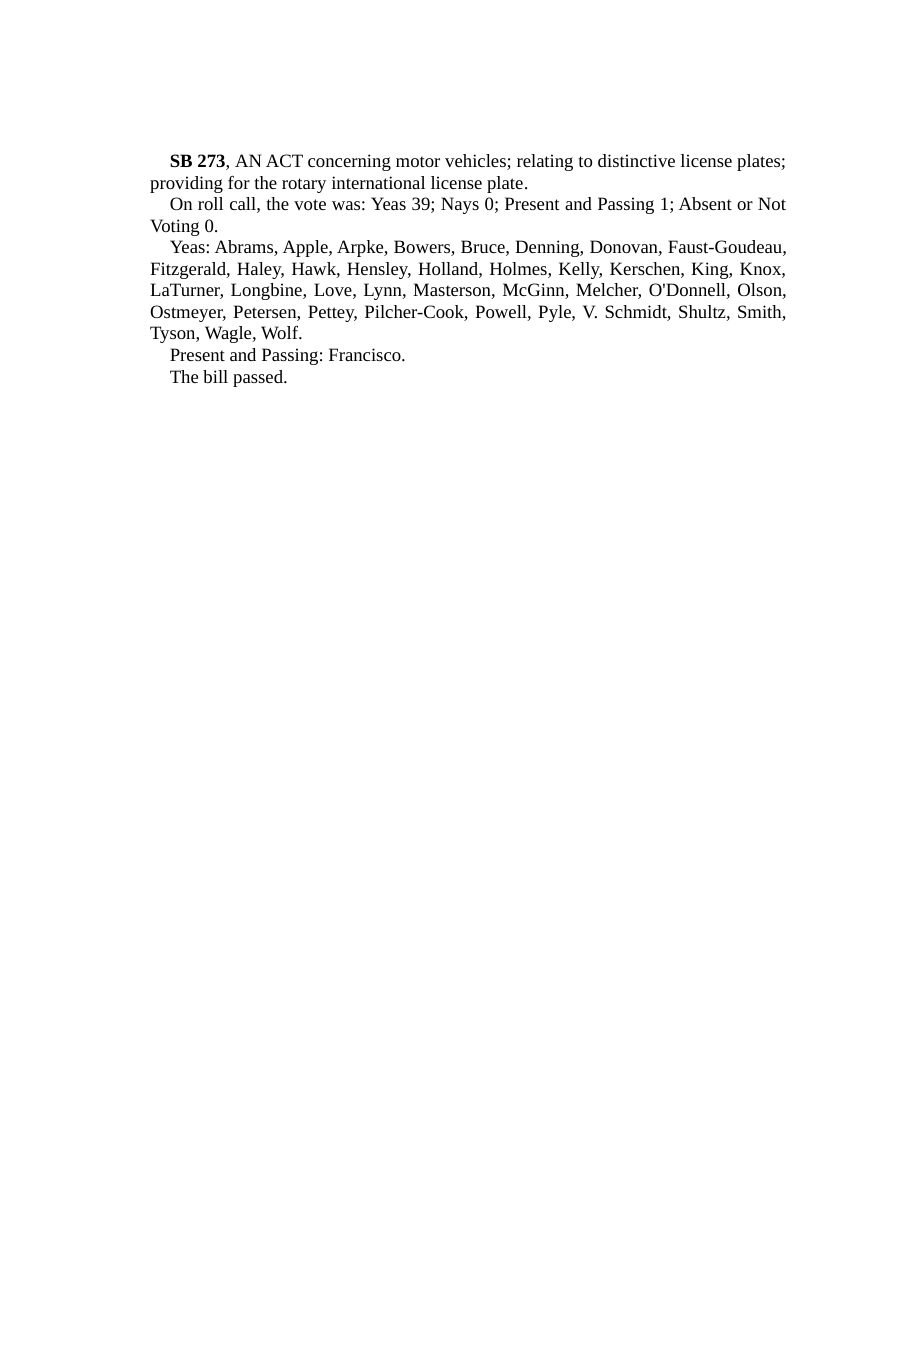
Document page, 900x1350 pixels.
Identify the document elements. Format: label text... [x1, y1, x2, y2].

text SB 273, AN ACT concerning motor vehicles; relating to distinctive license plates; providing for the rotary international license plate. [150, 150, 787, 193]
text The bill passed. [150, 366, 787, 387]
text On roll call, the vote was: Yeas 39; Nays 0; Present and Passing 1; Absent or Not Voting 0. [150, 193, 787, 236]
text Present and Passing: Francisco. [150, 344, 787, 366]
text Yeas: Abrams, Apple, Arpke, Bowers, Bruce, Denning, Donovan, Faust-Goudeau, Fitzgerald, Haley, Hawk, Hensley, Holland, Holmes, Kelly, Kerschen, King, Knox, LaTurner, Longbine, Love, Lynn, Masterson, McGinn, Melcher, O'Donnell, Olson, Ostmeyer, Petersen, Pettey, Pilcher-Cook, Powell, Pyle, V. Schmidt, Shultz, Smith, Tyson, Wagle, Wolf. [150, 236, 787, 344]
